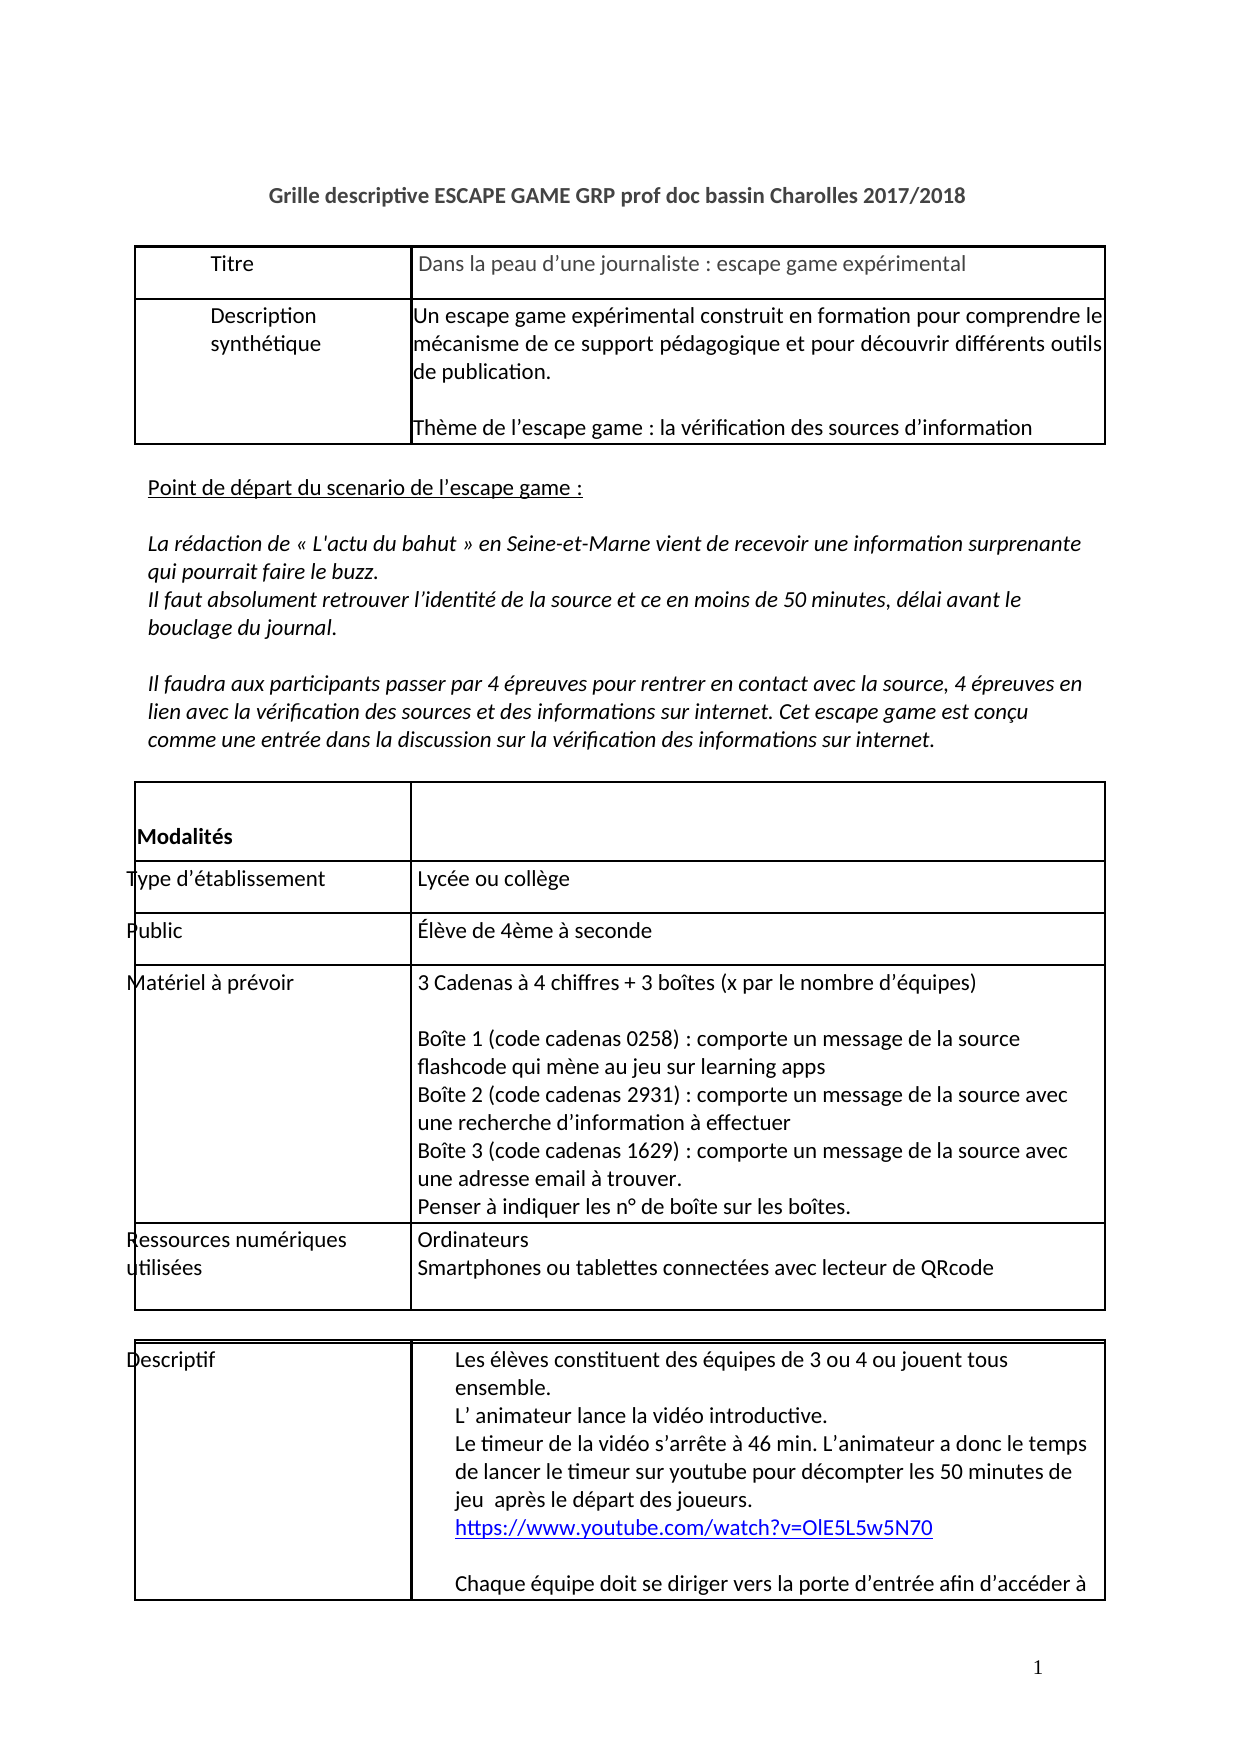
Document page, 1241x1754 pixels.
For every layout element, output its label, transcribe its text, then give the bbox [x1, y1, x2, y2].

text La rédaction de « L'actu du bahut » en Seine-et-Marne vient de recevoir une information surprenante qui pourrait faire le buzz. [148, 529, 1093, 585]
text Grille descriptive ESCAPE GAME GRP prof doc bassin Charolles 2017/2018 [148, 181, 1093, 209]
table_cell Type d’établissement [136, 862, 410, 912]
table_cell Description synthétique [136, 300, 410, 443]
text Il faut absolument retrouver l’identité de la source et ce en moins de 50 minutes, délai avant le bouclage du journal. [148, 585, 1093, 641]
table_cell Élève de 4ème à seconde [412, 914, 1104, 964]
table_cell Les élèves constituent des équipes de 3 ou 4 ou jouent tous ensemble. L’ animateur lance la vidéo introductive. Le timeur de la vidéo s’arrête à 46 min. L’animateur a donc le temps de lancer le timeur sur youtube pour décompter les 50 minutes de jeu après le départ des joueurs. https://www.youtube.com/watch?v=OlE5L5w5N70 Chaque équipe doit se diriger vers la porte d’entrée afin d’accéder à [413, 1344, 1104, 1599]
text Point de départ du scenario de l’escape game : [148, 473, 1093, 501]
table_cell Un escape game expérimental construit en formation pour comprendre le mécanisme de ce support pédagogique et pour découvrir différents outils de publication. Thème de l’escape game : la vérification des sources d’information [413, 300, 1104, 443]
table_cell Descriptif [136, 1344, 410, 1599]
table_header Modalités [136, 783, 410, 860]
table_cell Lycée ou collège [412, 862, 1104, 912]
table_cell Ordinateurs Smartphones ou tablettes connectées avec lecteur de QRcode [412, 1224, 1104, 1309]
table_header Dans la peau d’une journaliste : escape game expérimental [413, 248, 1104, 297]
table_cell Matériel à prévoir [136, 966, 410, 1222]
table_cell Public [136, 914, 410, 964]
table_cell Ressources numériques utilisées [136, 1224, 410, 1309]
table_header Titre [136, 248, 410, 297]
table_header [412, 783, 1104, 860]
text Il faudra aux participants passer par 4 épreuves pour rentrer en contact avec la source, 4 épreuves en lien avec la vérification des sources et des informations sur internet. Cet escape game est conçu comme une entrée dans la discussion sur la vérification des informations sur internet. [148, 669, 1093, 753]
table_cell 3 Cadenas à 4 chiffres + 3 boîtes (x par le nombre d’équipes) Boîte 1 (code cadenas 0258) : comporte un message de la source flashcode qui mène au jeu sur learning apps Boîte 2 (code cadenas 2931) : comporte un message de la source avec une recherche d’information à effectuer Boîte 3 (code cadenas 1629) : comporte un message de la source avec une adresse email à trouver. Penser à indiquer les n° de boîte sur les boîtes. [412, 966, 1104, 1222]
